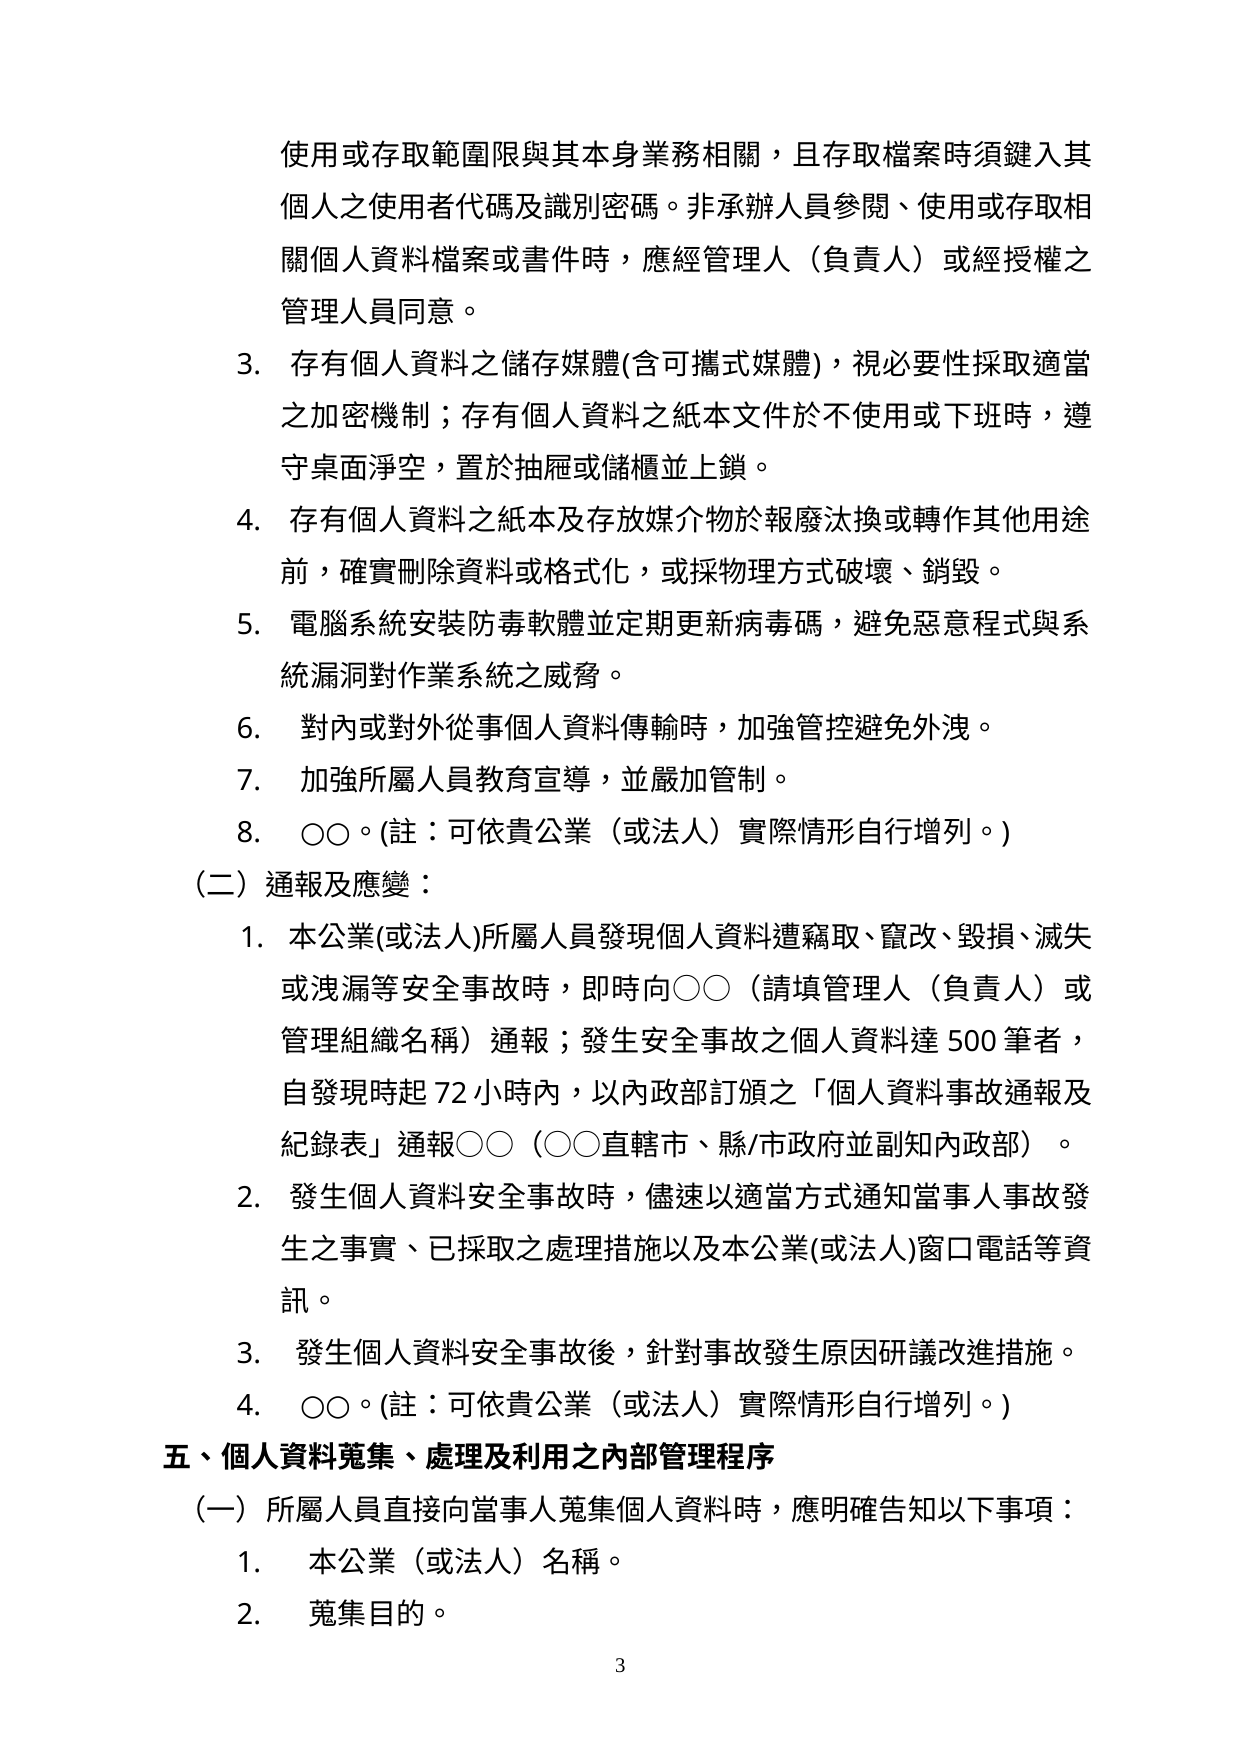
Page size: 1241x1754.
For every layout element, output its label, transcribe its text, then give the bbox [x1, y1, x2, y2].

list 本公業(或法人)所屬人員發現個人資料遭竊取、竄改、毀損、滅失或洩漏等安全事故時，即時向○○（請填管理人（負責人）或管理組織名稱）通報；發生安全事故之個人資料達500筆者，自發現時起72小時內，以內政部訂頒之「個人資料事故通報及紀錄表」通報○○（○○直轄市、縣/市政府並副知內政部）。 [239, 905, 1093, 1166]
list 發生個人資料安全事故時，儘速以適當方式通知當事人事故發生之事實、已採取之處理措施以及本公業(或法人)窗口電話等資訊。 [236, 1166, 1092, 1322]
list 發生個人資料安全事故後，針對事故發生原因研議改進措施。 [236, 1322, 1092, 1374]
list 存有個人資料之儲存媒體(含可攜式媒體)，視必要性採取適當之加密機制；存有個人資料之紙本文件於不使用或下班時，遵守桌面淨空，置於抽屜或儲櫃並上鎖。 [236, 332, 1092, 489]
text 五、個人資料蒐集、處理及利用之內部管理程序 [162, 1426, 1092, 1478]
list ○○。(註：可依貴公業（或法人）實際情形自行增列。) [236, 1374, 1092, 1426]
list 所屬人員直接向當事人蒐集個人資料時，應明確告知以下事項： [177, 1478, 1092, 1530]
list 電腦系統安裝防毒軟體並定期更新病毒碼，避免惡意程式與系統漏洞對作業系統之威脅。 [236, 593, 1092, 697]
list 本公業（或法人）名稱。 [236, 1530, 1092, 1582]
list 蒐集目的。 [236, 1582, 1092, 1634]
list 存有個人資料之紙本及存放媒介物於報廢汰換或轉作其他用途前，確實刪除資料或格式化，或採物理方式破壞、銷毀。 [236, 489, 1092, 593]
list 本公業(或法人)保有之個人資料檔案，限承辦人員使用或存取，使用或存取範圍限與其本身業務相關，且存取檔案時須鍵入其個人之使用者代碼及識別密碼。非承辦人員參閱、使用或存取相關個人資料檔案或書件時，應經管理人（負責人）或經授權之管理人員同意。 [236, 124, 1092, 332]
list ○○。(註：可依貴公業（或法人）實際情形自行增列。) [236, 801, 1092, 853]
text （二）通報及應變： [177, 853, 1092, 905]
list 對內或對外從事個人資料傳輸時，加強管控避免外洩。 [236, 697, 1092, 749]
list 加強所屬人員教育宣導，並嚴加管制。 [236, 749, 1092, 801]
